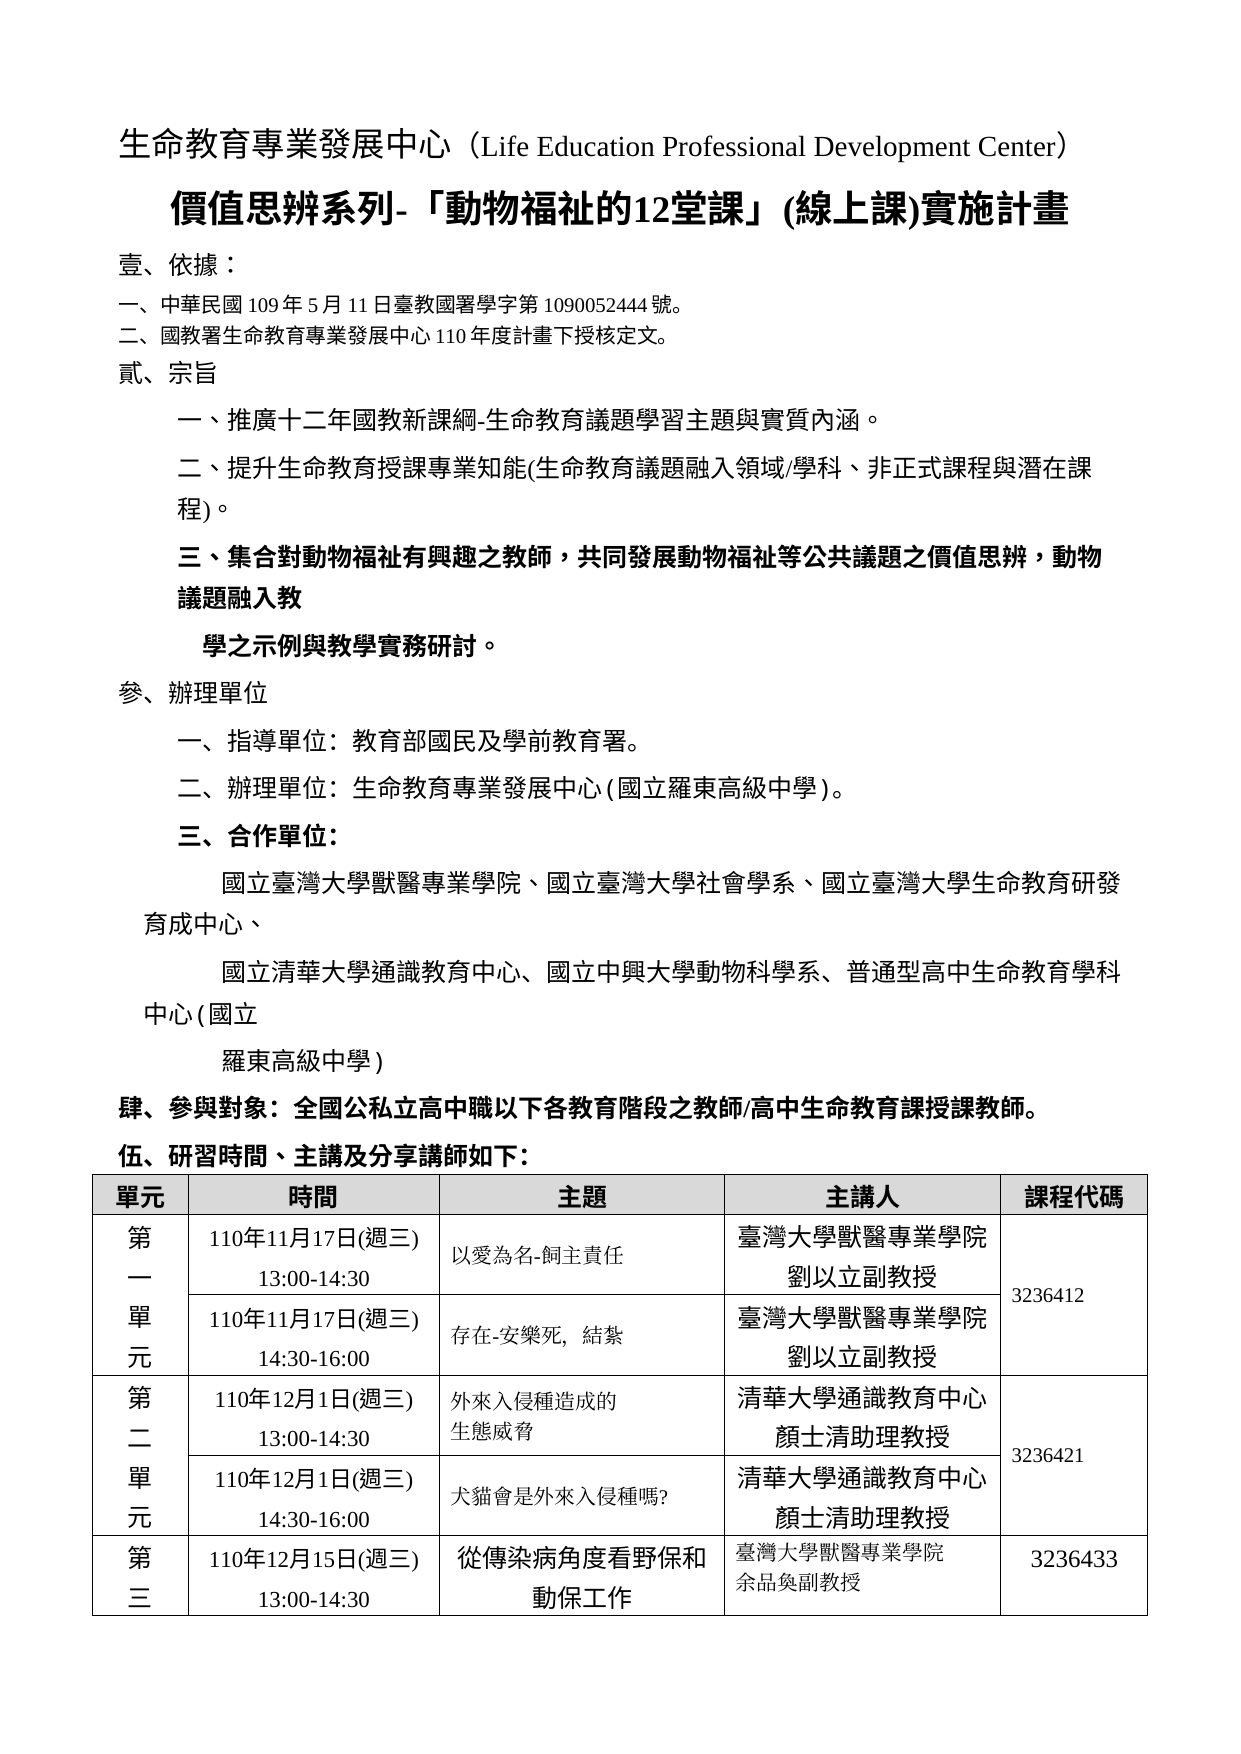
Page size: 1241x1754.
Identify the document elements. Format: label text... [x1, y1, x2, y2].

table_header 時間 [189, 1175, 439, 1214]
text 二、國教署生命教育專業發展中心110年度計畫下授核定文。 [118, 319, 1122, 349]
text 肆、參與對象：全國公私立高中職以下各教育階段之教師/高中生命教育課授課教師。 [118, 1084, 1122, 1126]
text 三、集合對動物福祉有興趣之教師，共同發展動物福祉等公共議題之價值思辨，動物議題融入教 [177, 533, 1122, 616]
table_cell 存在-安樂死，結紮 [440, 1295, 724, 1374]
table_header 主題 [440, 1175, 724, 1214]
table_cell 臺灣大學獸醫專業學院 劉以立副教授 [725, 1215, 1000, 1294]
text 價值思辨系列-「動物福祉的12堂課」(線上課)實施計畫 [118, 179, 1122, 233]
table_cell 第 二 單 元 [93, 1376, 188, 1535]
text 二、提升生命教育授課專業知能(生命教育議題融入領域/學科、非正式課程與潛在課程)。 [177, 444, 1122, 527]
table_cell 從傳染病角度看野保和動保工作 [440, 1536, 724, 1615]
table_cell 臺灣大學獸醫專業學院 余品奐副教授 [725, 1536, 1000, 1615]
table_cell 第 三 [93, 1536, 188, 1615]
text 一、中華民國109年5月11日臺教國署學字第1090052444號。 [118, 289, 1122, 319]
text 羅東高級中學) [143, 1037, 1122, 1079]
text 生命教育專業發展中心（Life Education Professional Development Center） [118, 118, 1122, 166]
text 貳、宗旨 [118, 349, 1122, 391]
table_cell 第 一 單 元 [93, 1215, 188, 1374]
table_cell 110年12月1日(週三) 14:30-16:00 [189, 1456, 439, 1535]
table_cell 110年11月17日(週三) 13:00-14:30 [189, 1215, 439, 1294]
table_cell 110年12月15日(週三) 13:00-14:30 [189, 1536, 439, 1615]
table_cell 清華大學通識教育中心 顏士清助理教授 [725, 1456, 1000, 1535]
table_cell 3236421 [1001, 1376, 1147, 1535]
table_cell 犬貓會是外來入侵種嗎? [440, 1456, 724, 1535]
text 國立清華大學通識教育中心、國立中興大學動物科學系、普通型高中生命教育學科中心(國立 [143, 948, 1122, 1031]
text 伍、研習時間、主講及分享講師如下： [118, 1132, 1122, 1173]
table_cell 外來入侵種造成的 生態威脅 [440, 1376, 724, 1455]
table_cell 3236412 [1001, 1215, 1147, 1374]
text 二、辦理單位：生命教育專業發展中心(國立羅東高級中學)。 [143, 764, 1122, 806]
table_cell 清華大學通識教育中心 顏士清助理教授 [725, 1376, 1000, 1455]
table_cell 3236433 [1001, 1536, 1147, 1615]
table_cell 110年12月1日(週三) 13:00-14:30 [189, 1376, 439, 1455]
table_cell 以愛為名-飼主責任 [440, 1215, 724, 1294]
table_header 單元 [93, 1175, 188, 1214]
table_cell 臺灣大學獸醫專業學院 劉以立副教授 [725, 1295, 1000, 1374]
text 學之示例與教學實務研討。 [177, 622, 1122, 664]
text 一、推廣十二年國教新課綱-生命教育議題學習主題與實質內涵。 [177, 396, 1122, 438]
text 三、合作單位： [143, 812, 1122, 853]
text 國立臺灣大學獸醫專業學院、國立臺灣大學社會學系、國立臺灣大學生命教育研發育成中心、 [143, 859, 1122, 942]
table_cell 110年11月17日(週三) 14:30-16:00 [189, 1295, 439, 1374]
table_header 課程代碼 [1001, 1175, 1147, 1214]
table_header 主講人 [725, 1175, 1000, 1214]
text 參、辦理單位 [118, 669, 1122, 711]
text 壹、依據： [118, 241, 1122, 283]
text 一、指導單位：教育部國民及學前教育署。 [143, 717, 1122, 758]
